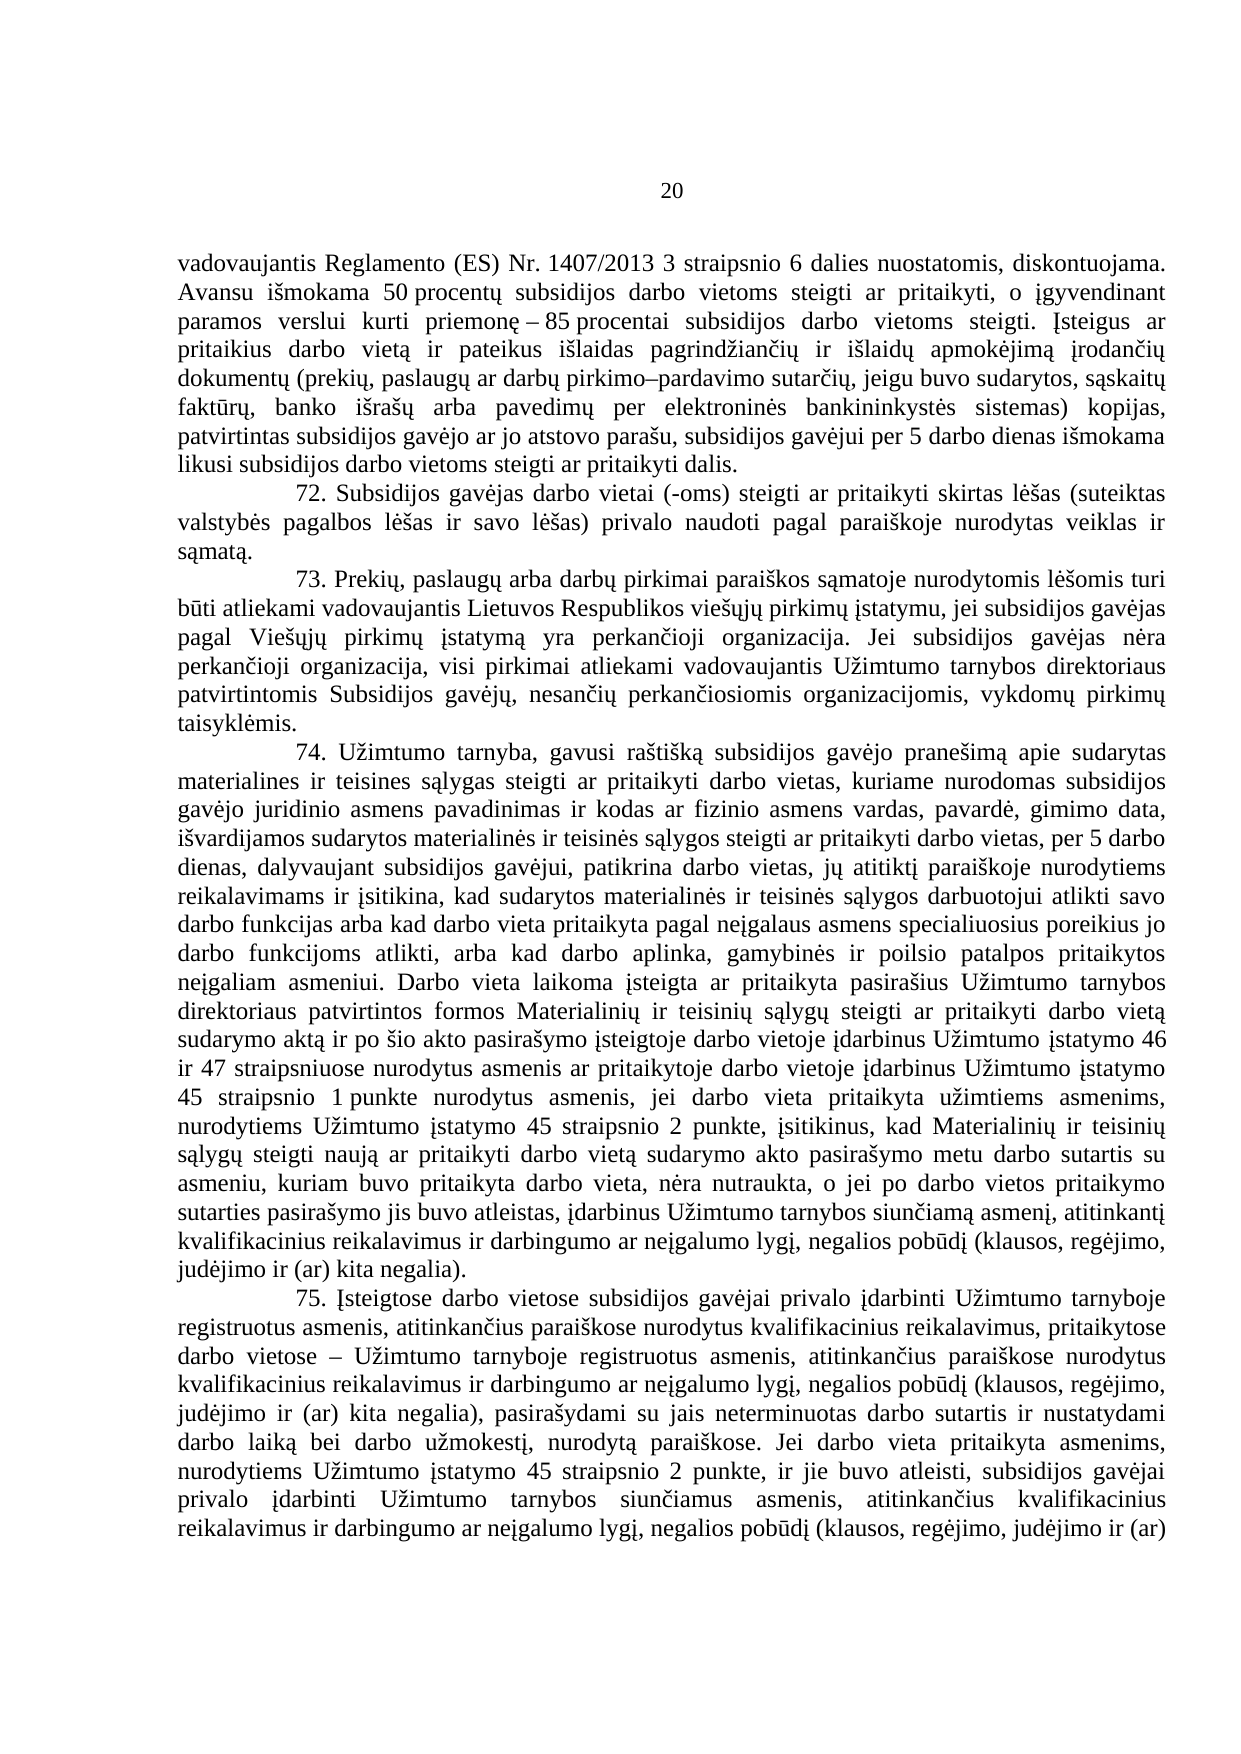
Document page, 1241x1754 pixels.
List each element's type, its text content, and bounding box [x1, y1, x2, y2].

text 72. Subsidijos gavėjas darbo vietai (-oms) steigti ar pritaikyti skirtas lėšas (suteiktas valstybės pagalbos lėšas ir savo lėšas) privalo naudoti pagal paraiškoje nurodytas veiklas ir sąmatą. [177, 478, 1167, 564]
text vadovaujantis Reglamento (ES) Nr. 1407/2013 3 straipsnio 6 dalies nuostatomis, diskontuojama. Avansu išmokama 50 procentų subsidijos darbo vietoms steigti ar pritaikyti, o įgyvendinant paramos verslui kurti priemonę – 85 procentai subsidijos darbo vietoms steigti. Įsteigus ar pritaikius darbo vietą ir pateikus išlaidas pagrindžiančių ir išlaidų apmokėjimą įrodančių dokumentų (prekių, paslaugų ar darbų pirkimo–pardavimo sutarčių, jeigu buvo sudarytos, sąskaitų faktūrų, banko išrašų arba pavedimų per elektroninės bankininkystės sistemas) kopijas, patvirtintas subsidijos gavėjo ar jo atstovo parašu, subsidijos gavėjui per 5 darbo dienas išmokama likusi subsidijos darbo vietoms steigti ar pritaikyti dalis. [177, 248, 1167, 478]
text 74. Užimtumo tarnyba, gavusi raštišką subsidijos gavėjo pranešimą apie sudarytas materialines ir teisines sąlygas steigti ar pritaikyti darbo vietas, kuriame nurodomas subsidijos gavėjo juridinio asmens pavadinimas ir kodas ar fizinio asmens vardas, pavardė, gimimo data, išvardijamos sudarytos materialinės ir teisinės sąlygos steigti ar pritaikyti darbo vietas, per 5 darbo dienas, dalyvaujant subsidijos gavėjui, patikrina darbo vietas, jų atitiktį paraiškoje nurodytiems reikalavimams ir įsitikina, kad sudarytos materialinės ir teisinės sąlygos darbuotojui atlikti savo darbo funkcijas arba kad darbo vieta pritaikyta pagal neįgalaus asmens specialiuosius poreikius jo darbo funkcijoms atlikti, arba kad darbo aplinka, gamybinės ir poilsio patalpos pritaikytos neįgaliam asmeniui. Darbo vieta laikoma įsteigta ar pritaikyta pasirašius Užimtumo tarnybos direktoriaus patvirtintos formos Materialinių ir teisinių sąlygų steigti ar pritaikyti darbo vietą sudarymo aktą ir po šio akto pasirašymo įsteigtoje darbo vietoje įdarbinus Užimtumo įstatymo 46 ir 47 straipsniuose nurodytus asmenis ar pritaikytoje darbo vietoje įdarbinus Užimtumo įstatymo 45 straipsnio 1 punkte nurodytus asmenis, jei darbo vieta pritaikyta užimtiems asmenims, nurodytiems Užimtumo įstatymo 45 straipsnio 2 punkte, įsitikinus, kad Materialinių ir teisinių sąlygų steigti naują ar pritaikyti darbo vietą sudarymo akto pasirašymo metu darbo sutartis su asmeniu, kuriam buvo pritaikyta darbo vieta, nėra nutraukta, o jei po darbo vietos pritaikymo sutarties pasirašymo jis buvo atleistas, įdarbinus Užimtumo tarnybos siunčiamą asmenį, atitinkantį kvalifikacinius reikalavimus ir darbingumo ar neįgalumo lygį, negalios pobūdį (klausos, regėjimo, judėjimo ir (ar) kita negalia). [177, 737, 1167, 1283]
text 75. Įsteigtose darbo vietose subsidijos gavėjai privalo įdarbinti Užimtumo tarnyboje registruotus asmenis, atitinkančius paraiškose nurodytus kvalifikacinius reikalavimus, pritaikytose darbo vietose – Užimtumo tarnyboje registruotus asmenis, atitinkančius paraiškose nurodytus kvalifikacinius reikalavimus ir darbingumo ar neįgalumo lygį, negalios pobūdį (klausos, regėjimo, judėjimo ir (ar) kita negalia), pasirašydami su jais neterminuotas darbo sutartis ir nustatydami darbo laiką bei darbo užmokestį, nurodytą paraiškose. Jei darbo vieta pritaikyta asmenims, nurodytiems Užimtumo įstatymo 45 straipsnio 2 punkte, ir jie buvo atleisti, subsidijos gavėjai privalo įdarbinti Užimtumo tarnybos siunčiamus asmenis, atitinkančius kvalifikacinius reikalavimus ir darbingumo ar neįgalumo lygį, negalios pobūdį (klausos, regėjimo, judėjimo ir (ar) [177, 1283, 1167, 1542]
text 73. Prekių, paslaugų arba darbų pirkimai paraiškos sąmatoje nurodytomis lėšomis turi būti atliekami vadovaujantis Lietuvos Respublikos viešųjų pirkimų įstatymu, jei subsidijos gavėjas pagal Viešųjų pirkimų įstatymą yra perkančioji organizacija. Jei subsidijos gavėjas nėra perkančioji organizacija, visi pirkimai atliekami vadovaujantis Užimtumo tarnybos direktoriaus patvirtintomis Subsidijos gavėjų, nesančių perkančiosiomis organizacijomis, vykdomų pirkimų taisyklėmis. [177, 564, 1167, 737]
